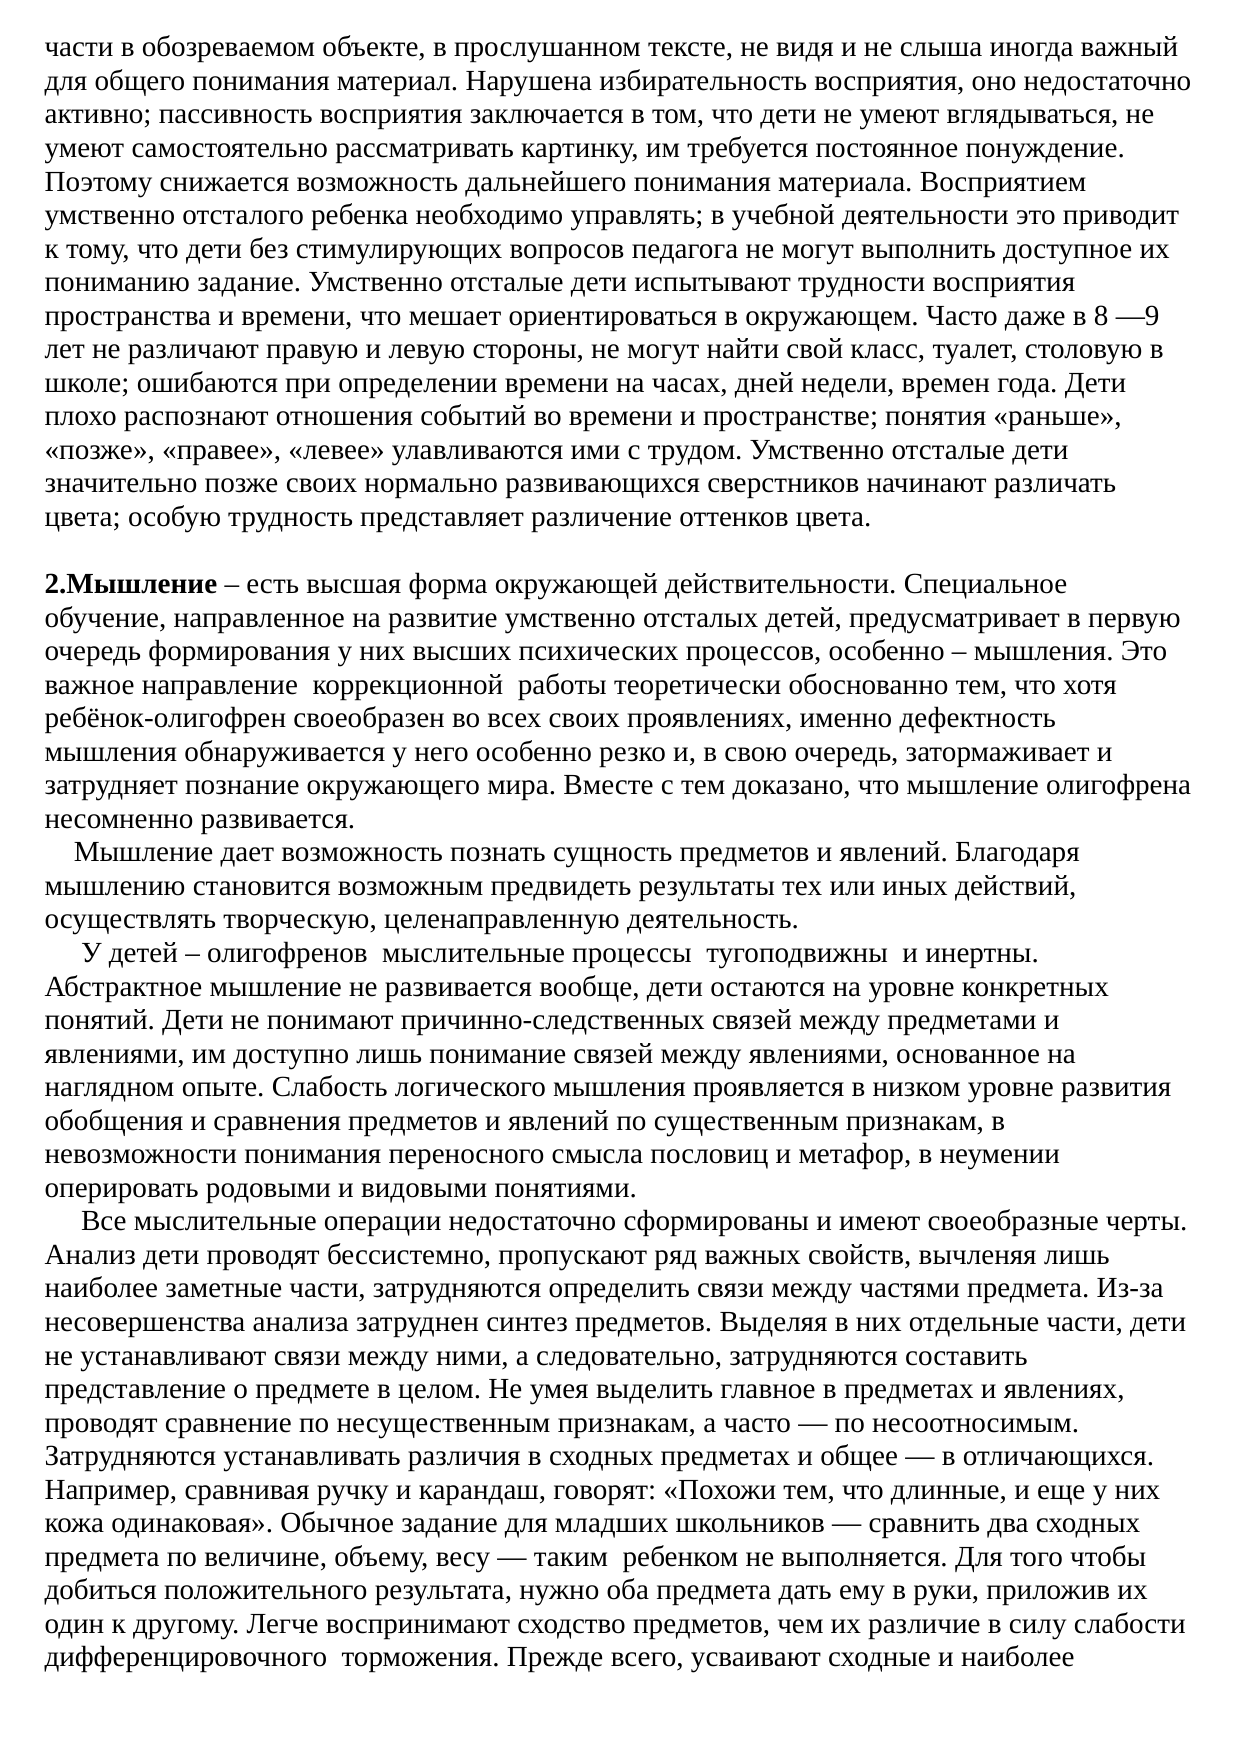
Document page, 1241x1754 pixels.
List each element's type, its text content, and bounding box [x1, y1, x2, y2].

text Все мыслительные операции недостаточно сформированы и имеют своеобразные черты. Анализ дети проводят бессистемно, пропускают ряд важных свойств, вычленяя лишь наиболее заметные части, затрудняются определить связи между частями предмета. Из-за несовершенства анализа затруднен синтез предметов. Выделяя в них отдельные части, дети не устанавливают связи между ними, а следовательно, затрудняются составить представление о предмете в целом. Не умея выделить главное в предметах и явлениях, проводят сравнение по несущественным признакам, а часто — по несоотносимым. Затрудняются устанавливать различия в сходных предметах и общее — в отличающихся. Например, сравнивая ручку и карандаш, говорят: «Похожи тем, что длинные, и еще у них кожа одинаковая». Обычное задание для младших школьников — сравнить два сходных предмета по величине, объему, весу — таким ребенком не выполняется. Для того чтобы добиться положительного результата, нужно оба предмета дать ему в руки, приложив их один к другому. Легче воспринимают сходство предметов, чем их различие в силу слабости дифференцировочного торможения. Прежде всего, усваивают сходные и наиболее [44, 1203, 1196, 1673]
text 2.Мышление – есть высшая форма окружающей действительности. Специальное обучение, направленное на развитие умственно отсталых детей, предусматривает в первую очередь формирования у них высших психических процессов, особенно – мышления. Это важное направление коррекционной работы теоретически обоснованно тем, что хотя ребёнок-олигофрен своеобразен во всех своих проявлениях, именно дефектность мышления обнаруживается у него особенно резко и, в свою очередь, затормаживает и затрудняет познание окружающего мира. Вместе с тем доказано, что мышление олигофрена несомненно развивается. [44, 566, 1196, 834]
text У детей – олигофренов мыслительные процессы тугоподвижны и инертны. Абстрактное мышление не развивается вообще, дети остаются на уровне конкретных понятий. Дети не понимают причинно-следственных связей между предметами и явлениями, им доступно лишь понимание связей между явлениями, основанное на наглядном опыте. Слабость логического мышления проявляется в низком уровне развития обобщения и сравнения предметов и явлений по существенным признакам, в невозможности понимания переносного смысла пословиц и метафор, в неумении оперировать родовыми и видовыми понятиями. [44, 935, 1196, 1203]
text части в обозреваемом объекте, в прослушанном тексте, не видя и не слыша иногда важный для общего понимания материал. Нарушена избирательность восприятия, оно недостаточно активно; пассивность восприятия заключается в том, что дети не умеют вглядываться, не умеют самостоятельно рассматривать картинку, им требуется постоянное понуждение. Поэтому снижается возможность дальнейшего понимания материала. Восприятием умственно отсталого ребенка необходимо управлять; в учебной деятельности это приводит к тому, что дети без стимулирующих вопросов педагога не могут выполнить доступное их пониманию задание. Умственно отсталые дети испытывают трудности восприятия пространства и времени, что мешает ориентироваться в окружающем. Часто даже в 8 —9 лет не различают правую и левую стороны, не могут найти свой класс, туалет, столовую в школе; ошибаются при определении времени на часах, дней недели, времен года. Дети плохо распознают отношения событий во времени и пространстве; понятия «раньше», «позже», «правее», «левее» улавливаются ими с трудом. Умственно отсталые дети значительно позже своих нормально развивающихся сверстников начинают различать цвета; особую трудность представляет различение оттенков цвета. [44, 29, 1196, 533]
text Мышление дает возможность познать сущность предметов и явлений. Благодаря мышлению становится возможным предвидеть результаты тех или иных действий, осуществлять творческую, целенаправленную деятельность. [44, 834, 1196, 935]
